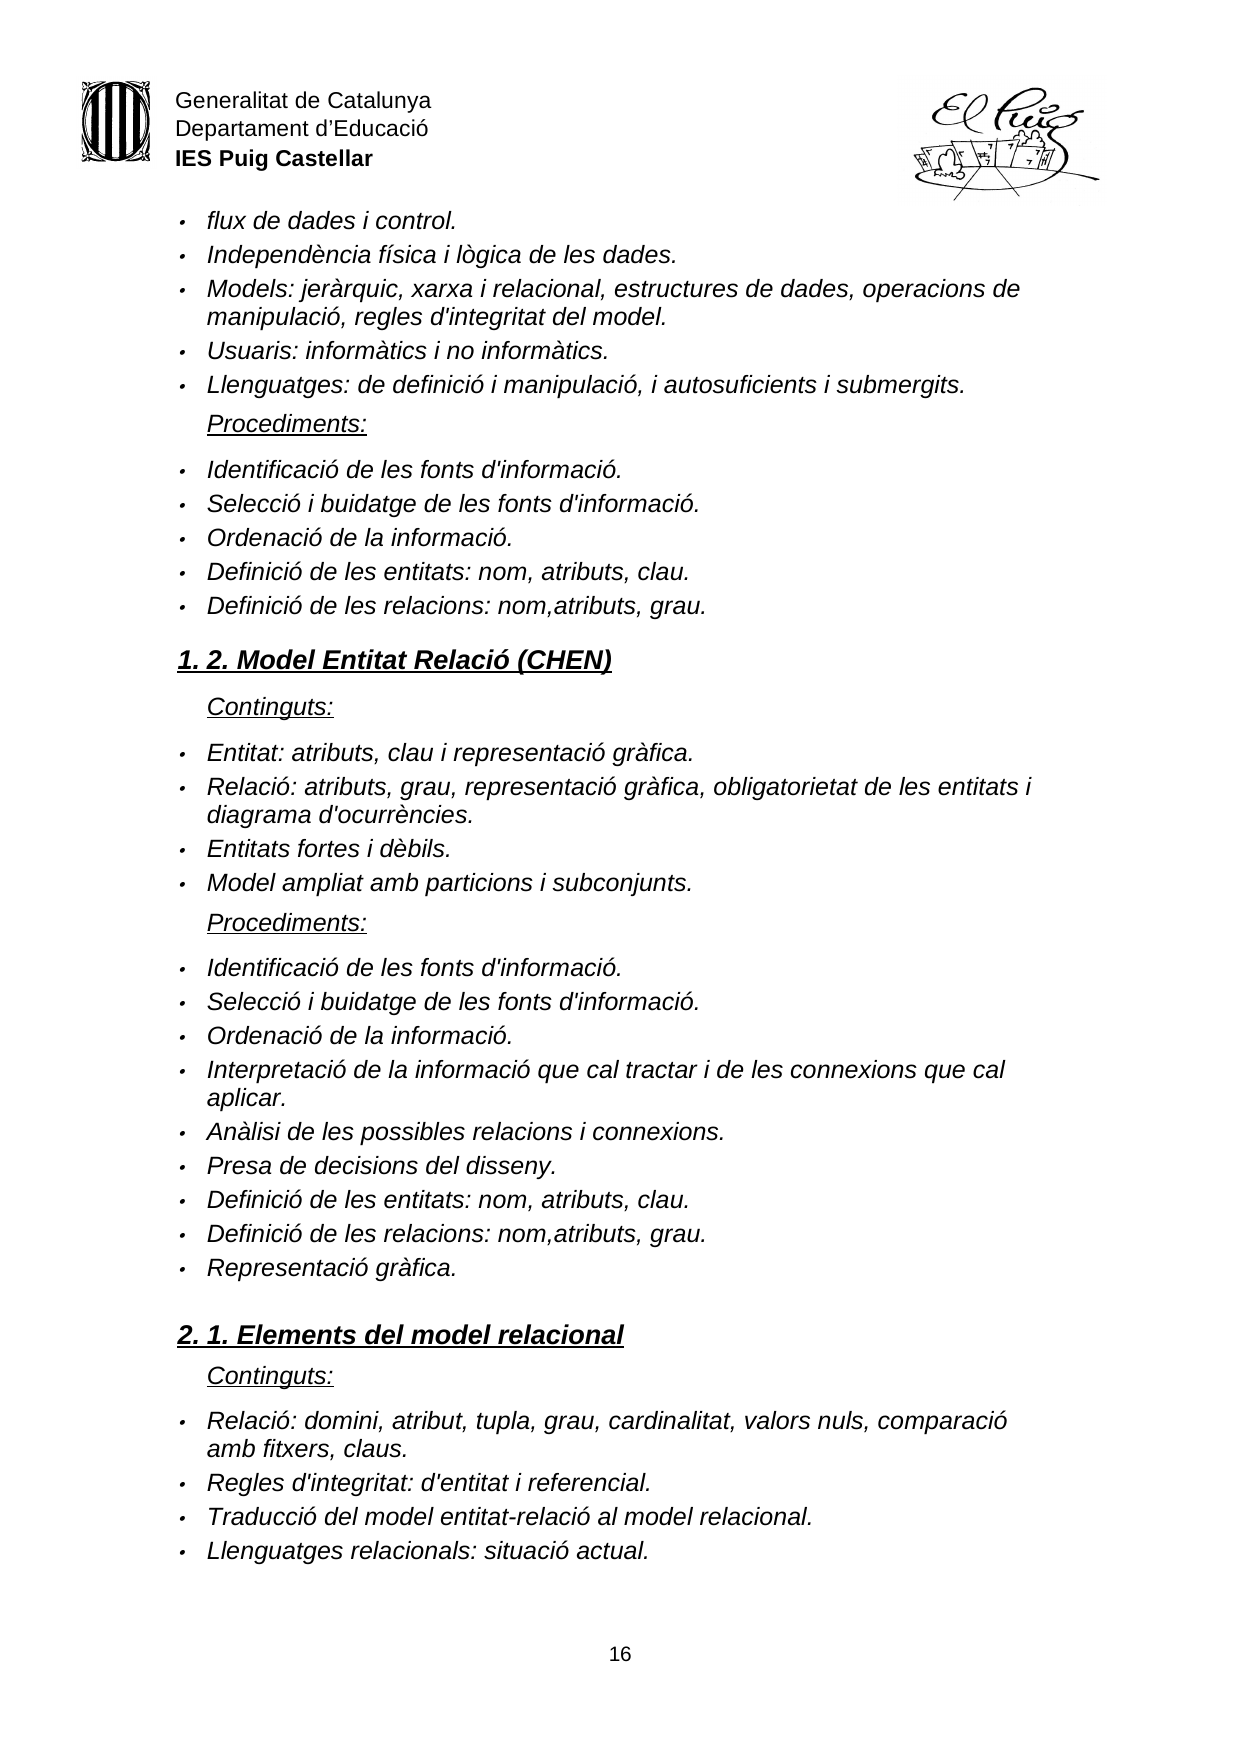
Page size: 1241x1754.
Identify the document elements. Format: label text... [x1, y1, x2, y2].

list flux de dades i control. [177, 207, 1063, 235]
list Llenguatges: de definició i manipulació, i autosuficients i submergits. [177, 371, 1063, 399]
subtitle 1. Elements del model relacional [177, 1320, 1063, 1350]
list Llenguatges relacionals: situació actual. [177, 1537, 1063, 1565]
list Usuaris: informàtics i no informàtics. [177, 337, 1063, 365]
list Independència física i lògica de les dades. [177, 241, 1063, 269]
list Ordenació de la informació. [177, 1022, 1063, 1050]
list Selecció i buidatge de les fonts d'informació. [177, 490, 1063, 518]
list Anàlisi de les possibles relacions i connexions. [177, 1118, 1063, 1146]
list Presa de decisions del disseny. [177, 1152, 1063, 1180]
list Procediments: [177, 908, 1063, 936]
list Representació gràfica. [177, 1254, 1063, 1282]
list Definició de les relacions: nom,atributs, grau. [177, 1220, 1063, 1248]
list Definició de les relacions: nom,atributs, grau. [177, 592, 1063, 620]
list Interpretació de la informació que cal tractar i de les connexions que cal aplicar. [177, 1056, 1063, 1112]
list Regles d'integritat: d'entitat i referencial. [177, 1469, 1063, 1497]
list Continguts: [177, 693, 1063, 721]
list Ordenació de la informació. [177, 524, 1063, 552]
list Models: jeràrquic, xarxa i relacional, estructures de dades, operacions de manipulació, regles d'integritat del model. [177, 275, 1063, 331]
list Traducció del model entitat-relació al model relacional. [177, 1503, 1063, 1531]
list Identificació de les fonts d'informació. [177, 456, 1063, 484]
list Definició de les entitats: nom, atributs, clau. [177, 1186, 1063, 1214]
list Entitats fortes i dèbils. [177, 835, 1063, 863]
list Relació: domini, atribut, tupla, grau, cardinalitat, valors nuls, comparació amb fitxers, claus. [177, 1407, 1063, 1463]
list Entitat: atributs, clau i representació gràfica. [177, 739, 1063, 767]
picture [897, 75, 1107, 206]
subtitle 2. Model Entitat Relació (CHEN) [177, 645, 1063, 675]
list Model ampliat amb particions i subconjunts. [177, 869, 1063, 897]
list Continguts: [177, 1362, 1063, 1389]
list Procediments: [177, 410, 1063, 438]
picture [76, 76, 157, 169]
list Identificació de les fonts d'informació. [177, 954, 1063, 982]
list Selecció i buidatge de les fonts d'informació. [177, 988, 1063, 1016]
list Definició de les entitats: nom, atributs, clau. [177, 558, 1063, 586]
list Relació: atributs, grau, representació gràfica, obligatorietat de les entitats i diagrama d'ocurrències. [177, 773, 1063, 829]
